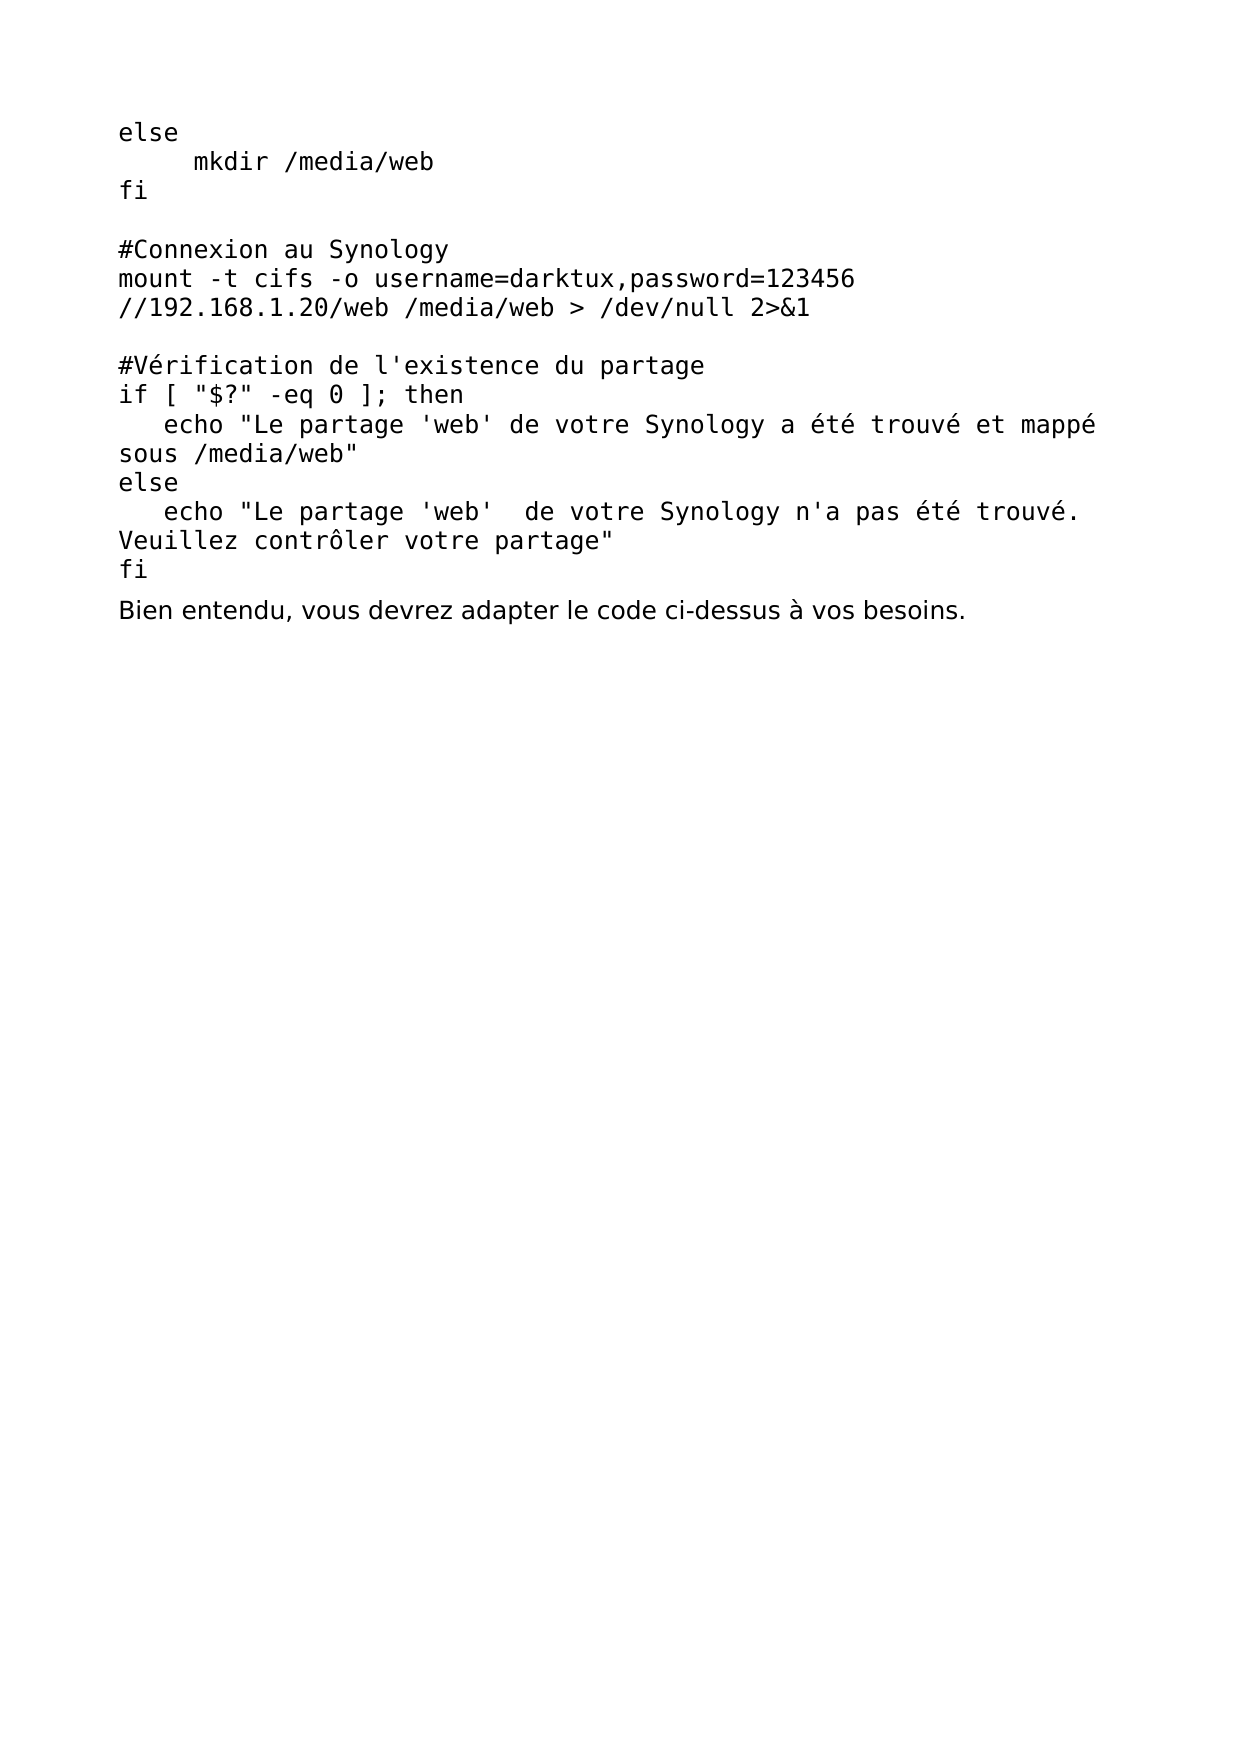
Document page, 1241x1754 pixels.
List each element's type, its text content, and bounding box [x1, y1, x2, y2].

text else mkdir /media/web fi #Connexion au Synology mount -t cifs -o username=darktux,password=123456 //192.168.1.20/web /media/web > /dev/null 2>&1 #Vérification de l'existence du partage if [ "$?" -eq 0 ]; then echo "Le partage 'web' de votre Synology a été trouvé et mappé sous /media/web" else echo "Le partage 'web' de votre Synology n'a pas été trouvé. Veuillez contrôler votre partage" fi [118, 118, 1122, 585]
text Bien entendu, vous devrez adapter le code ci-dessus à vos besoins. [118, 597, 1122, 626]
